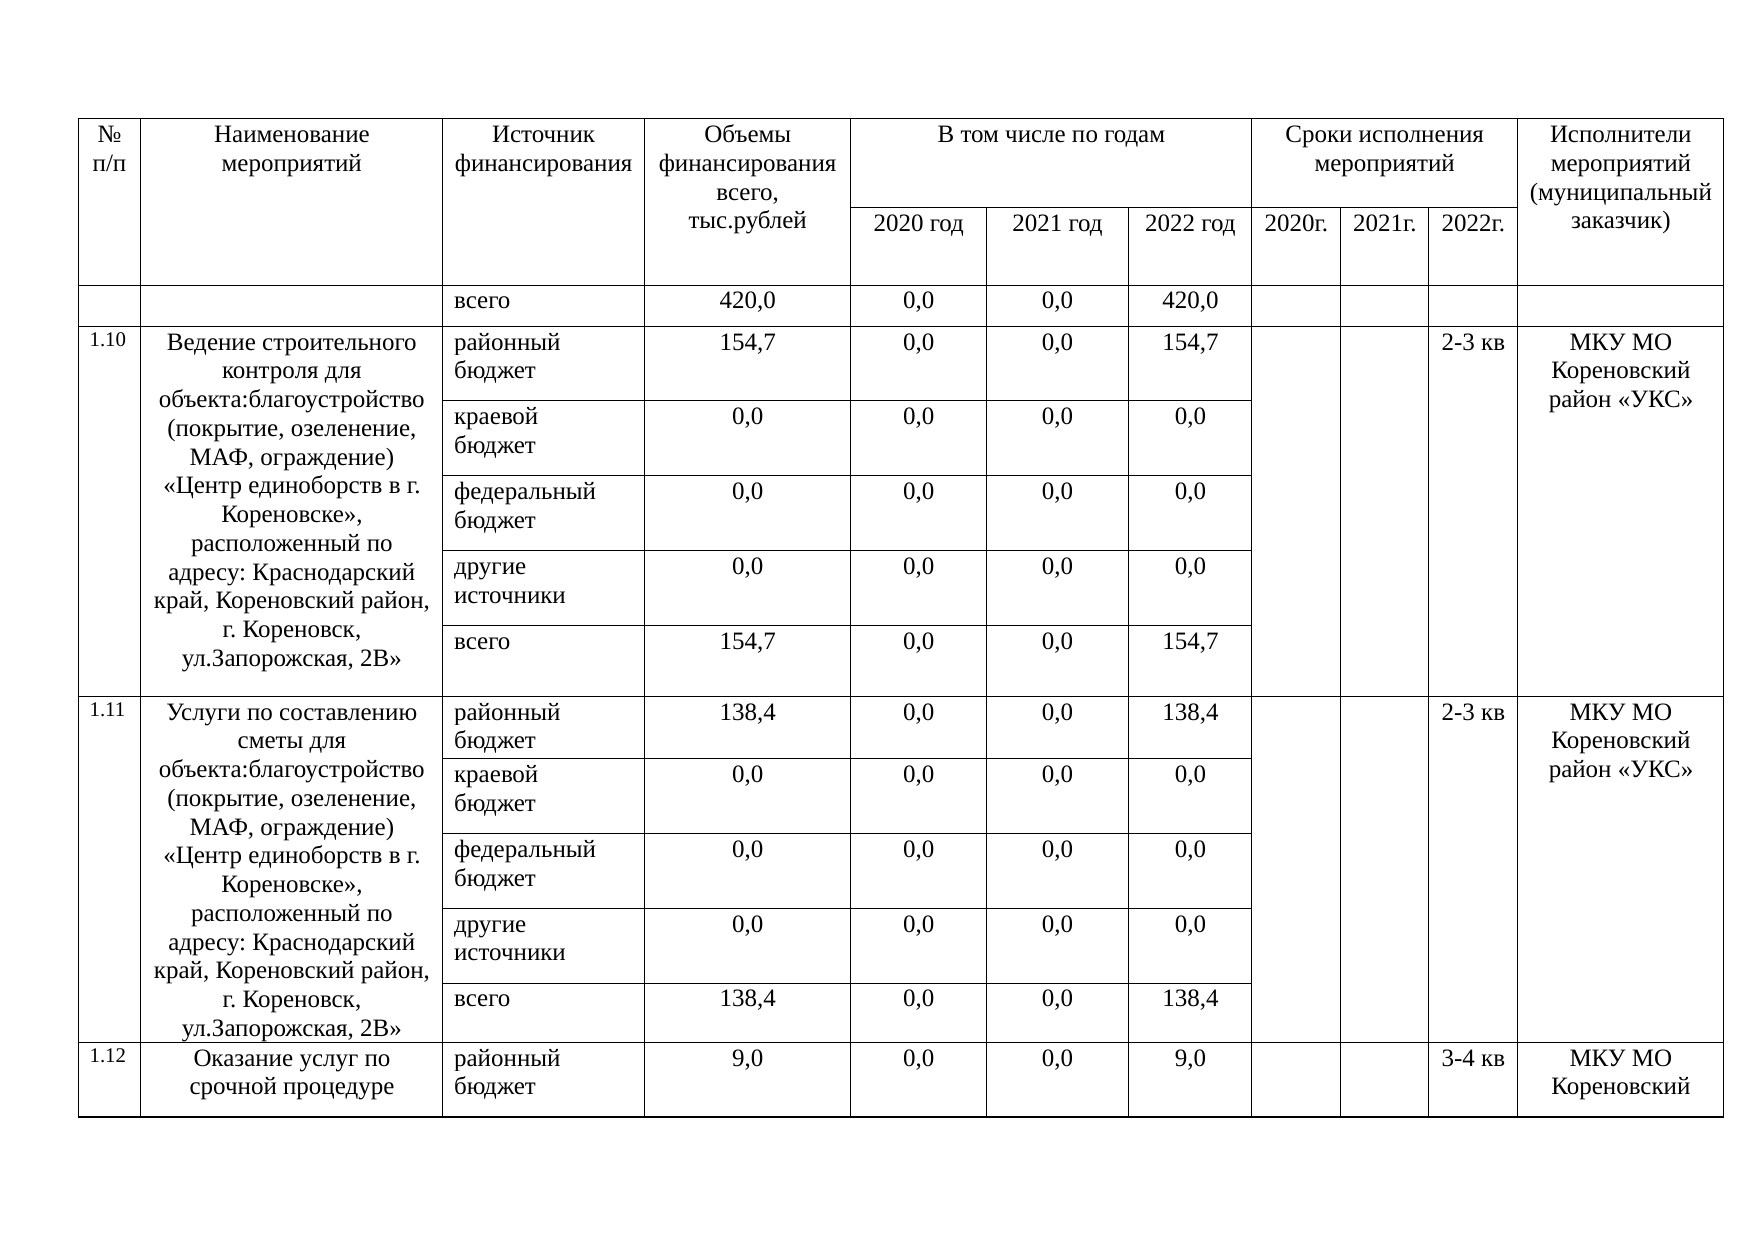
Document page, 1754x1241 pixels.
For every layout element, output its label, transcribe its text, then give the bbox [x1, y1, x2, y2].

table_cell краевой бюджет [443, 759, 644, 833]
table_cell [1341, 327, 1428, 696]
table_header Сроки исполнения мероприятий [1252, 119, 1517, 207]
table_cell всего [443, 286, 644, 326]
table_cell 0,0 [1129, 551, 1251, 625]
table_cell 0,0 [851, 401, 986, 475]
table_cell другие источники [443, 909, 644, 982]
table_cell 2021 год [987, 208, 1128, 284]
table_cell МКУ МО Кореновский район «УКС» [1518, 697, 1723, 1042]
table_cell 0,0 [1129, 834, 1251, 908]
table_cell всего [443, 626, 644, 696]
table_header Источник финансирования [443, 119, 644, 284]
table_cell районный бюджет [443, 697, 644, 758]
table_cell 0,0 [645, 476, 850, 550]
table_cell 0,0 [987, 626, 1128, 696]
table_cell 420,0 [645, 286, 850, 326]
table_cell 0,0 [645, 759, 850, 833]
table_cell 0,0 [987, 697, 1128, 758]
table_cell краевой бюджет [443, 401, 644, 475]
table_cell 2021г. [1341, 208, 1428, 284]
table_cell 154,7 [1129, 327, 1251, 400]
table_cell федеральный бюджет [443, 476, 644, 550]
table_cell другие источники [443, 551, 644, 625]
table_header В том числе по годам [851, 119, 1251, 207]
table_cell 0,0 [987, 759, 1128, 833]
table_cell Услуги по составлению сметы для объекта:благоустройство (покрытие, озеленение, МАФ, ограждение) «Центр единоборств в г. Кореновске», расположенный по адресу: Краснодарский край, Кореновский район, г. Кореновск, ул.Запорожская, 2В» [141, 697, 442, 1042]
table_cell 154,7 [1129, 626, 1251, 696]
table_cell 0,0 [987, 286, 1128, 326]
table_cell 0,0 [851, 327, 986, 400]
table_cell 0,0 [1129, 759, 1251, 833]
table_cell 0,0 [987, 327, 1128, 400]
table_header Объемы финансирования всего, тыс.рублей [645, 119, 850, 284]
table_cell 154,7 [645, 327, 850, 400]
table_cell 0,0 [851, 626, 986, 696]
table_cell 1.12 [79, 1043, 140, 1116]
table_cell 0,0 [987, 909, 1128, 982]
table_cell [1341, 697, 1428, 1042]
table_cell [1252, 1043, 1340, 1116]
table_cell 0,0 [851, 834, 986, 908]
table_cell 0,0 [987, 984, 1128, 1042]
table_cell 138,4 [645, 697, 850, 758]
table_cell МКУ МО Кореновский район «УКС» [1518, 327, 1723, 696]
table_cell 0,0 [851, 984, 986, 1042]
table_cell 0,0 [851, 759, 986, 833]
table_cell районный бюджет [443, 1043, 644, 1116]
table_cell 2-3 кв [1429, 697, 1517, 1042]
table_cell 0,0 [645, 401, 850, 475]
table_cell 0,0 [1129, 476, 1251, 550]
table_cell 0,0 [645, 834, 850, 908]
table_cell 138,4 [1129, 984, 1251, 1042]
table_cell 9,0 [1129, 1043, 1251, 1116]
table_cell 0,0 [851, 286, 986, 326]
table_cell 0,0 [851, 909, 986, 982]
table_cell [1252, 697, 1340, 1042]
table_cell 2022 год [1129, 208, 1251, 284]
table_header № п/п [79, 119, 140, 284]
table_cell федеральный бюджет [443, 834, 644, 908]
table_cell [1252, 327, 1340, 696]
table_cell 154,7 [645, 626, 850, 696]
table_header Исполнители мероприятий (муниципальный заказчик) [1518, 119, 1723, 284]
table_cell 0,0 [851, 1043, 986, 1116]
table_cell 9,0 [645, 1043, 850, 1116]
table_cell 138,4 [1129, 697, 1251, 758]
table_cell 3-4 кв [1429, 1043, 1517, 1116]
table_cell всего [443, 984, 644, 1042]
table_cell 0,0 [987, 1043, 1128, 1116]
table_cell 2022г. [1429, 208, 1517, 284]
table_cell 0,0 [851, 697, 986, 758]
table_cell [1341, 1043, 1428, 1116]
table_cell районный бюджет [443, 327, 644, 400]
table_cell 0,0 [987, 401, 1128, 475]
table_cell 1.11 [79, 697, 140, 1042]
table_cell 138,4 [645, 984, 850, 1042]
table_cell МКУ МО Кореновский [1518, 1043, 1723, 1116]
table_cell 2-3 кв [1429, 327, 1517, 696]
table_cell 0,0 [987, 476, 1128, 550]
table_cell 0,0 [987, 834, 1128, 908]
table_cell 2020г. [1252, 208, 1340, 284]
table_cell 1.10 [79, 327, 140, 696]
table_header Наименование мероприятий [141, 119, 442, 284]
table_cell 0,0 [1129, 401, 1251, 475]
table_cell 420,0 [1129, 286, 1251, 326]
table_cell 0,0 [851, 551, 986, 625]
table_cell 0,0 [645, 551, 850, 625]
table_cell 0,0 [1129, 909, 1251, 982]
table_cell 0,0 [851, 476, 986, 550]
table_cell 0,0 [645, 909, 850, 982]
table_cell Оказание услуг по срочной процедуре [141, 1043, 442, 1116]
table_cell 2020 год [851, 208, 986, 284]
table_cell Ведение строительного контроля для объекта:благоустройство (покрытие, озеленение, МАФ, ограждение) «Центр единоборств в г. Кореновске», расположенный по адресу: Краснодарский край, Кореновский район, г. Кореновск, ул.Запорожская, 2В» [141, 327, 442, 696]
table_cell 0,0 [987, 551, 1128, 625]
